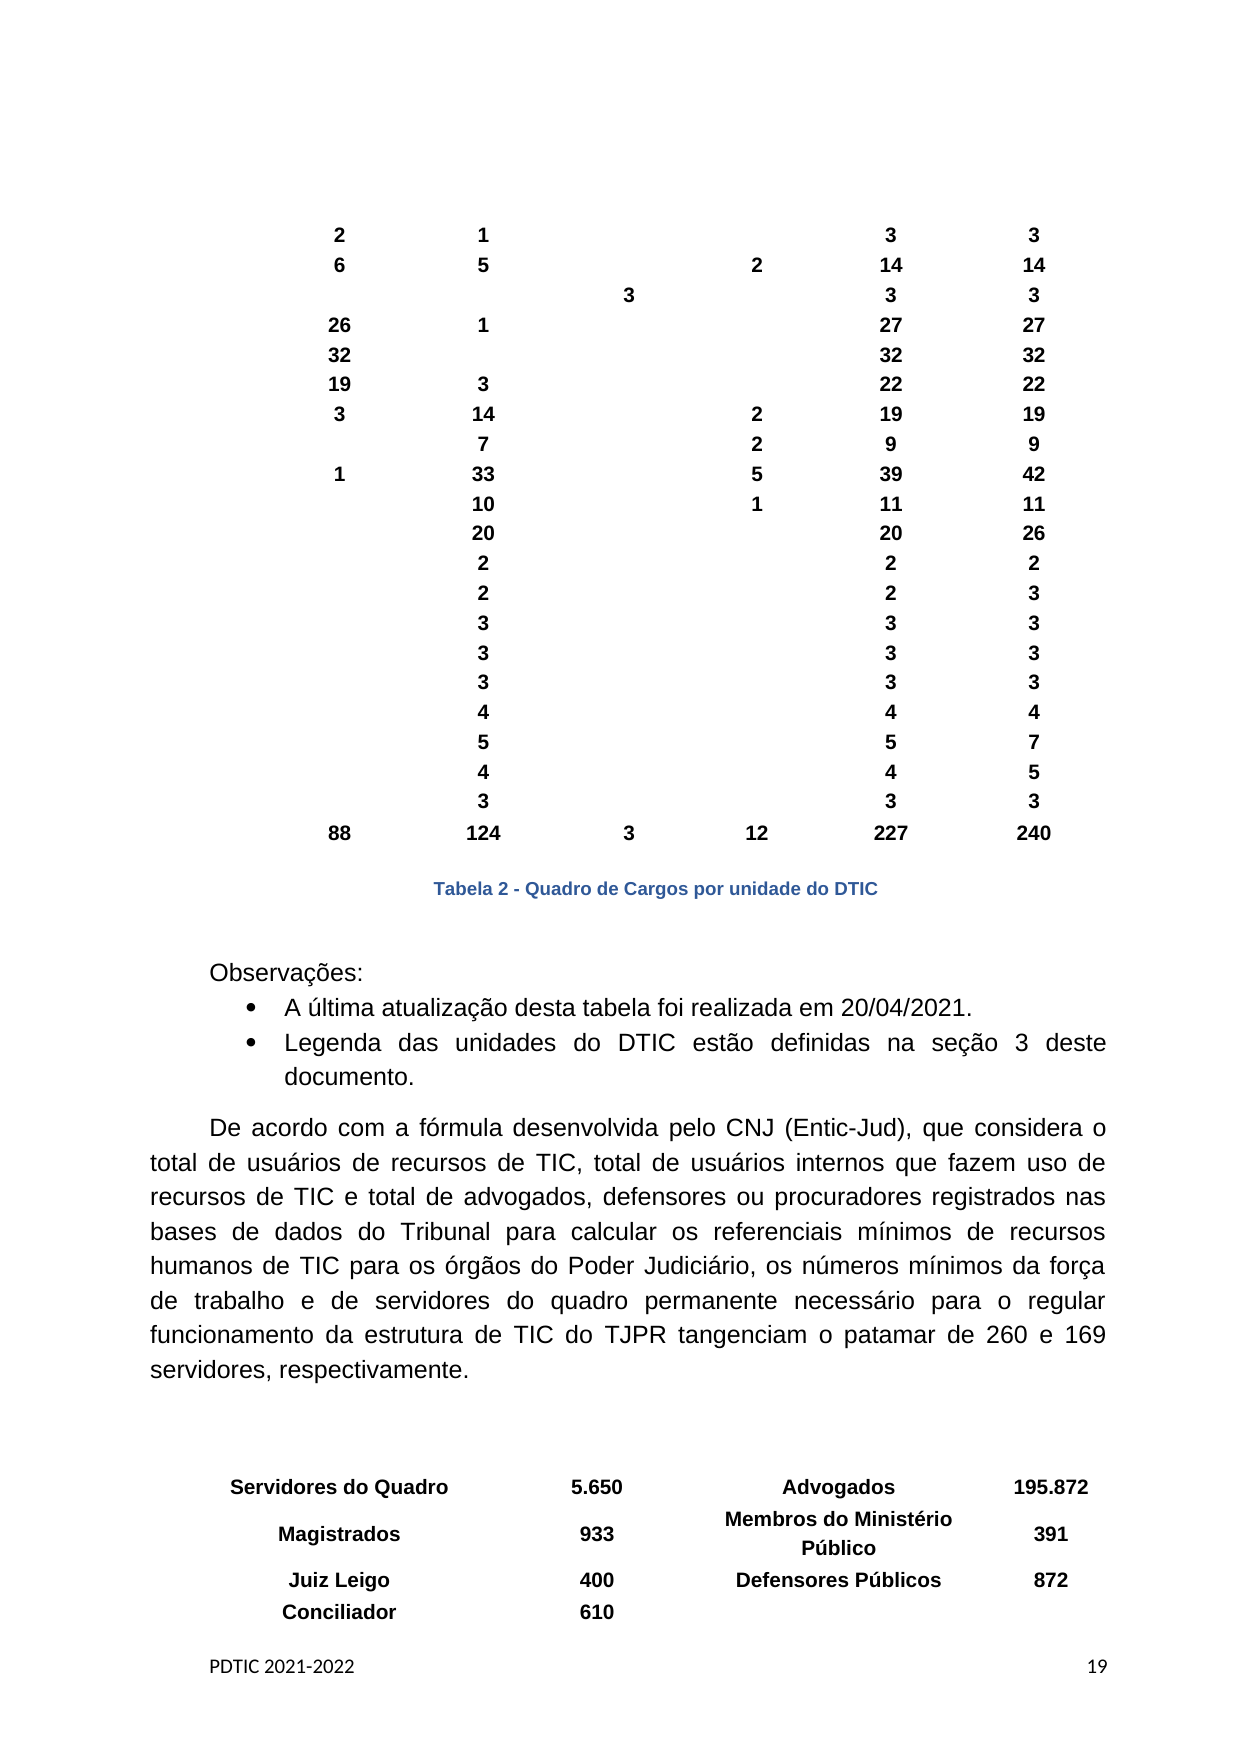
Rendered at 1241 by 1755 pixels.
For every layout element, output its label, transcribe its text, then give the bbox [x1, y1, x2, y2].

table_cell 3 [821, 640, 961, 669]
table_cell [565, 253, 693, 282]
table_cell 2 [694, 432, 820, 461]
table_cell 3 [821, 789, 961, 818]
table_cell 1 [694, 491, 820, 520]
table_cell [694, 551, 820, 580]
table_cell DADSJ [151, 343, 277, 371]
table_cell 14 [821, 253, 961, 282]
table_cell [278, 670, 401, 699]
table_cell [565, 581, 693, 609]
table_cell 9 [962, 432, 1106, 461]
table_cell 872 [984, 1568, 1118, 1596]
table_cell 3 [402, 789, 564, 818]
table_cell 12 [694, 819, 820, 851]
table_cell [565, 223, 693, 252]
table_cell [278, 611, 401, 639]
table_cell 3 [402, 372, 564, 401]
table_cell 3 [565, 283, 693, 312]
table_cell DADSA [151, 313, 277, 341]
table_cell Advogados [695, 1475, 981, 1504]
table_cell [694, 521, 820, 550]
table_cell NRI-1 [151, 551, 277, 580]
table_header Técnico Judiciário [694, 136, 820, 222]
table_cell Servidores do Quadro [152, 1475, 527, 1504]
table_cell 1 [402, 223, 564, 252]
table_cell [665, 1504, 695, 1564]
table_cell [694, 670, 820, 699]
table_cell 26 [278, 313, 401, 341]
table_cell 19 [962, 402, 1106, 431]
table_cell [278, 730, 401, 758]
table_cell NRI-6 [151, 700, 277, 729]
table_cell 32 [962, 343, 1106, 371]
table_cell [565, 521, 693, 550]
table_cell 2 [694, 253, 820, 282]
table_cell 2 [694, 402, 820, 431]
table_cell [278, 789, 401, 818]
table_cell [565, 343, 693, 371]
table_cell [565, 551, 693, 580]
table_cell [694, 343, 820, 371]
table_cell 4 [821, 760, 961, 788]
table_cell Membros do Ministério Público [695, 1507, 981, 1564]
table_cell [565, 789, 693, 818]
table_cell 3 [962, 581, 1106, 609]
table_cell 4 [821, 700, 961, 729]
table_cell [278, 283, 401, 312]
table_cell 19 [821, 402, 961, 431]
table_cell 933 [530, 1507, 665, 1564]
table_cell DLII [151, 432, 277, 461]
table_cell DAU [151, 462, 277, 490]
table_cell 3 [962, 223, 1106, 252]
table_header Unidades DTIC [151, 136, 277, 222]
table_cell 195.872 [984, 1475, 1118, 1504]
table_cell [565, 402, 693, 431]
table_cell 3 [821, 670, 961, 699]
table_cell [694, 730, 820, 758]
table_cell 26 [962, 521, 1106, 550]
table_cell 2 [402, 581, 564, 609]
table_cell [278, 640, 401, 669]
table_cell [278, 432, 401, 461]
table_cell [694, 313, 820, 341]
table_header Usuários Internos [152, 1427, 527, 1472]
table_header Consultor Jurídico [565, 136, 693, 222]
table_cell [984, 1600, 1118, 1628]
table_cell 3 [821, 223, 961, 252]
table_cell 124 [402, 819, 564, 851]
table_cell [278, 551, 401, 580]
table_cell 5 [402, 730, 564, 758]
table_cell [565, 432, 693, 461]
table_cell 3 [821, 283, 961, 312]
table_cell DSC [151, 402, 277, 431]
table_cell 400 [530, 1568, 665, 1596]
table_cell 5.650 [530, 1475, 665, 1504]
table_header Técnico de Computação [402, 136, 564, 222]
table_cell 7 [962, 730, 1106, 758]
table_cell [695, 1600, 981, 1628]
table_cell 42 [962, 462, 1106, 490]
table_cell [694, 372, 820, 401]
table_cell 3 [962, 283, 1106, 312]
table_cell 22 [821, 372, 961, 401]
table_cell NRI-0 [151, 521, 277, 550]
table_cell 240 [962, 819, 1106, 851]
table_cell NRI-4 [151, 640, 277, 669]
table_cell [565, 313, 693, 341]
table_cell [565, 491, 693, 520]
table_cell 19 [278, 372, 401, 401]
table_cell NRI-2 [151, 581, 277, 609]
table_cell 39 [821, 462, 961, 490]
table_cell 2 [962, 551, 1106, 580]
table_cell 4 [962, 700, 1106, 729]
table_cell 27 [821, 313, 961, 341]
table_cell Juiz Leigo [152, 1568, 527, 1596]
table_cell [565, 730, 693, 758]
table_header Quantidade [984, 1427, 1118, 1472]
table_cell [278, 491, 401, 520]
table_cell 391 [984, 1507, 1118, 1564]
table_cell 88 [278, 819, 401, 851]
text Observações: [150, 958, 1107, 987]
table_header Total de Efetivos e Estagiários [962, 136, 1106, 222]
table_cell 32 [278, 343, 401, 371]
table_cell 3 [278, 402, 401, 431]
table_header [665, 1424, 695, 1472]
table_cell NRI-7 [151, 730, 277, 758]
table_cell [565, 611, 693, 639]
table_cell [565, 670, 693, 699]
table_cell [278, 521, 401, 550]
table_cell AT [151, 253, 277, 282]
table_cell 3 [962, 611, 1106, 639]
table_cell 5 [821, 730, 961, 758]
table_cell [402, 283, 564, 312]
table_cell DIS [151, 372, 277, 401]
table_cell 3 [962, 670, 1106, 699]
table_cell 14 [962, 253, 1106, 282]
table_cell 5 [962, 760, 1106, 788]
table_cell Magistrados [152, 1507, 527, 1564]
table_cell 27 [962, 313, 1106, 341]
table_cell 3 [821, 611, 961, 639]
table_cell NRI-5 [151, 670, 277, 699]
table_cell 2 [278, 223, 401, 252]
table_cell 4 [402, 700, 564, 729]
table_cell 22 [962, 372, 1106, 401]
table_cell [402, 343, 564, 371]
table_cell 9 [821, 432, 961, 461]
table_cell 227 [821, 819, 961, 851]
table_cell 610 [530, 1600, 665, 1628]
text De acordo com a fórmula desenvolvida pelo CNJ (Entic-Jud), que considera o total de usuários de recursos de TIC, total de usuários internos que fazem uso de recursos de TIC e total de advogados, defensores ou procuradores registrados nas bases de dados do Tribunal para calcular os referenciais mínimos de recursos humanos de TIC para os órgãos do Poder Judiciário, os números mínimos da força de trabalho e de servidores do quadro permanente necessário para o regular funcionamento da estrutura de TIC do TJPR tangenciam o patamar de 260 e 169 servidores, respectivamente. [150, 1113, 1107, 1383]
table_cell 20 [821, 521, 961, 550]
table_cell [694, 223, 820, 252]
table_cell 3 [402, 640, 564, 669]
table_header Quantidade [530, 1427, 665, 1472]
table_cell [694, 611, 820, 639]
table_cell 2 [821, 581, 961, 609]
table_cell [694, 760, 820, 788]
table_cell 4 [402, 760, 564, 788]
table_cell [694, 283, 820, 312]
table_cell 2 [821, 551, 961, 580]
table_cell [565, 372, 693, 401]
list Legenda das unidades do DTIC estão definidas na seção 3 deste documento. [247, 1027, 1107, 1091]
table_cell 1 [402, 313, 564, 341]
table_cell [278, 700, 401, 729]
table_cell ASNRI [151, 491, 277, 520]
table_cell 3 [565, 819, 693, 851]
table_cell 20 [402, 521, 564, 550]
table_cell 1 [278, 462, 401, 490]
table_cell 11 [962, 491, 1106, 520]
table_cell [694, 640, 820, 669]
table_cell DIR [151, 223, 277, 252]
table_cell 7 [402, 432, 564, 461]
table_cell [694, 581, 820, 609]
table_cell [565, 462, 693, 490]
table_cell 3 [962, 789, 1106, 818]
table_cell 2 [402, 551, 564, 580]
table_cell NRI-8 [151, 760, 277, 788]
table_cell AJ [151, 283, 277, 312]
text Tabela 2 - Quadro de Cargos por unidade do DTIC [150, 877, 1107, 899]
list A última atualização desta tabela foi realizada em 20/04/2021. [247, 993, 1107, 1022]
table_cell Conciliador [152, 1600, 527, 1628]
table_cell [565, 700, 693, 729]
table_cell 33 [402, 462, 564, 490]
table_cell 10 [402, 491, 564, 520]
table_cell NRI-3 [151, 611, 277, 639]
table_cell Defensores Públicos [695, 1568, 981, 1596]
table_cell [278, 581, 401, 609]
table_cell [565, 640, 693, 669]
table_cell 32 [821, 343, 961, 371]
table_cell [278, 760, 401, 788]
table_cell [665, 1596, 695, 1628]
table_cell 3 [962, 640, 1106, 669]
table_cell 11 [821, 491, 961, 520]
table_cell 14 [402, 402, 564, 431]
table_cell 6 [278, 253, 401, 282]
table_cell [665, 1472, 695, 1504]
table_cell 3 [402, 670, 564, 699]
table_header Analista de Sistemas [278, 136, 401, 222]
table_cell 5 [694, 462, 820, 490]
table_cell TOTAL [151, 819, 277, 851]
table_cell [565, 760, 693, 788]
table_cell NRI-9 [151, 789, 277, 818]
table_header Usuários Externos [695, 1427, 981, 1472]
table_cell [694, 789, 820, 818]
table_cell 5 [402, 253, 564, 282]
table_cell [665, 1565, 695, 1596]
table_header Total de Servidores Efetivos [821, 136, 961, 222]
table_cell 3 [402, 611, 564, 639]
table_cell [694, 700, 820, 729]
